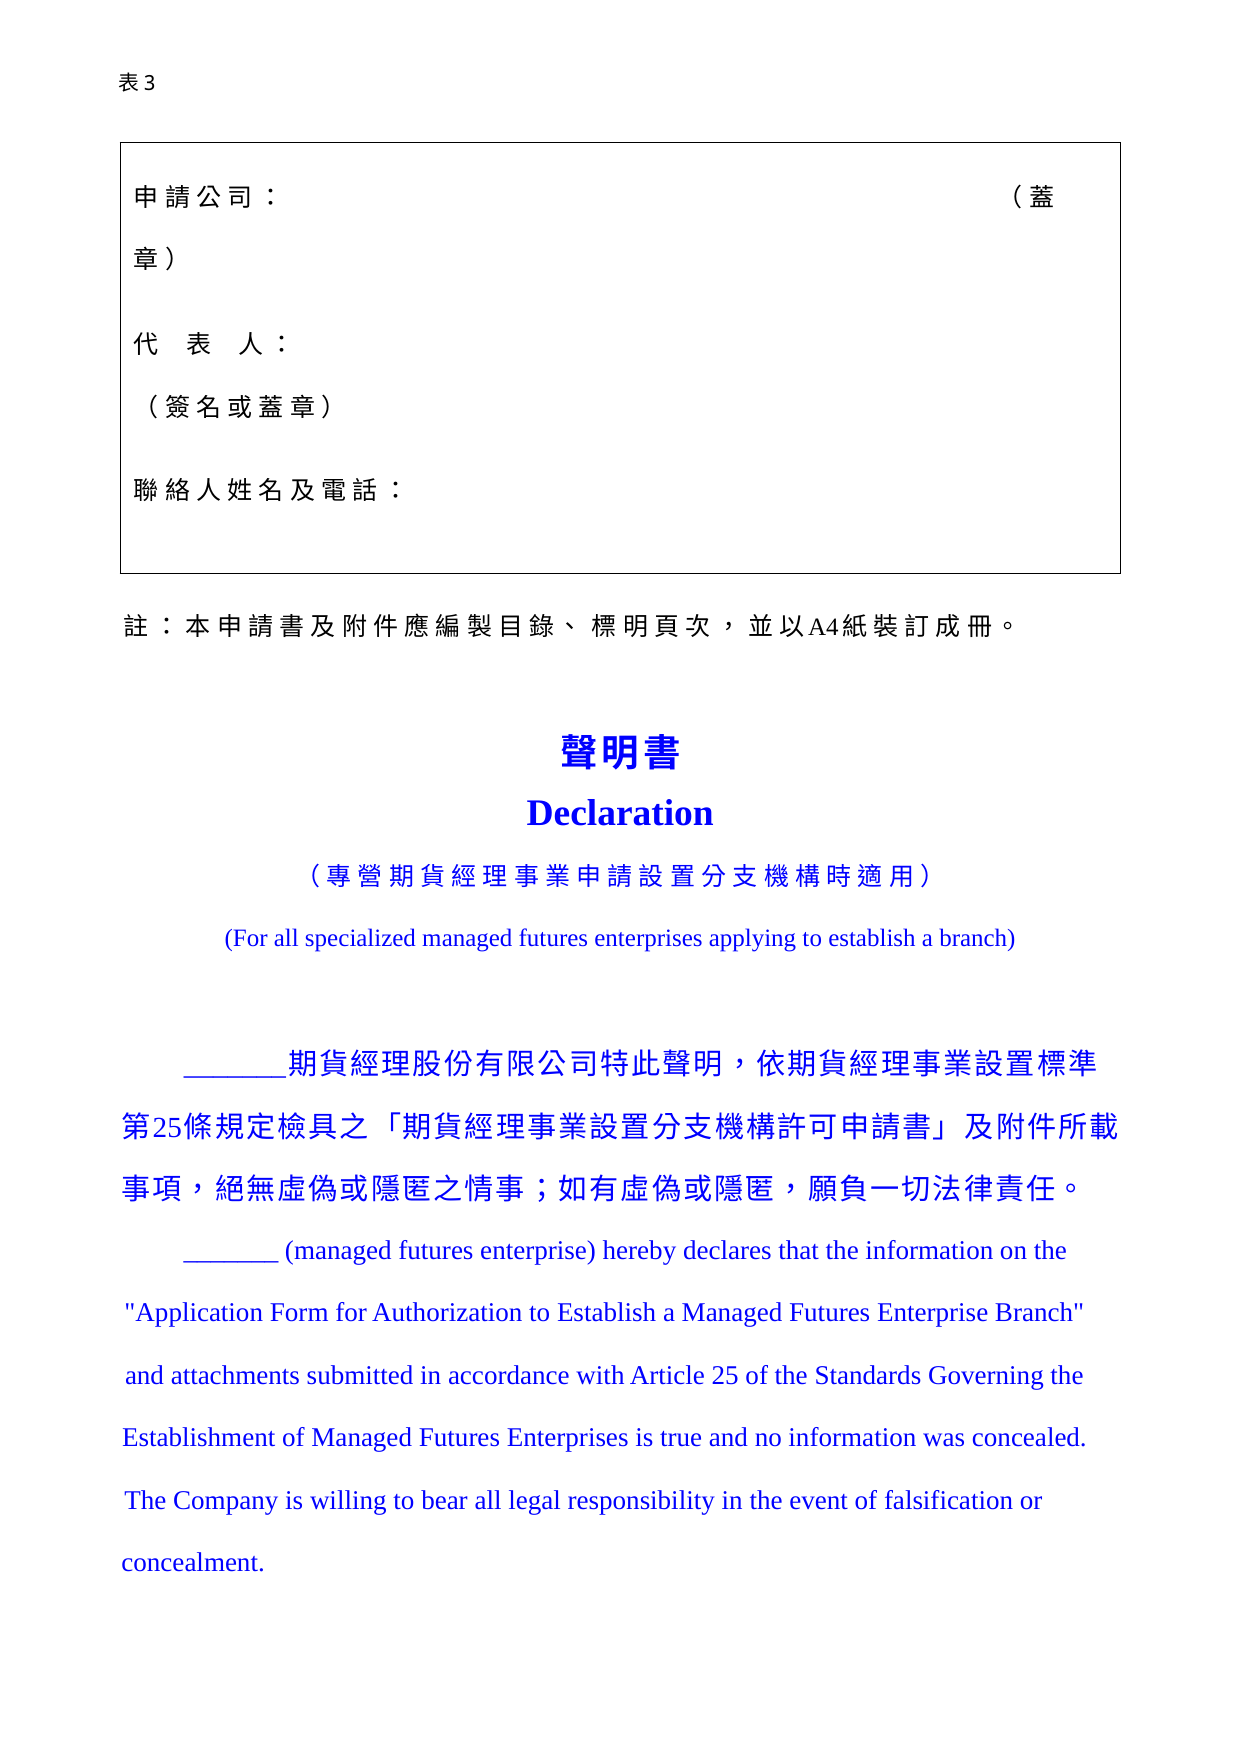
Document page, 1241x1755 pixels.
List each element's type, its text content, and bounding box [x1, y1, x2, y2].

text （專營期貨經理事業申請設置分支機構時適用） [120, 833, 1120, 895]
subtitle 註：本申請書及附件應編製目錄、標明頁次，並以A4紙裝訂成冊。 [120, 583, 1120, 645]
text Declaration [120, 770, 1120, 833]
table_cell 申請公司： （蓋章） 代 表 人： （簽名或蓋章） 聯絡人姓名及電話： [121, 143, 1120, 573]
text _______期貨經理股份有限公司特此聲明，依期貨經理事業設置標準第25條規定檢具之「期貨經理事業設置分支機構許可申請書」及附件所載事項，絕無虛偽或隱匿之情事；如有虛偽或隱匿，願負一切法律責任。 [120, 1020, 1120, 1208]
text _______ (managed futures enterprise) hereby declares that the information on the "Application Form for Authorization to Establish a Managed Futures Enterprise Branch" and attachments submitted in accordance with Article 25 of the Standards Governing the Establishment of Managed Futures Enterprises is true and no information was concealed. The Company is willing to bear all legal responsibility in the event of falsification or concealment. [120, 1208, 1120, 1583]
text 聲明書 [120, 708, 1120, 770]
text (For all specialized managed futures enterprises applying to establish a branch) [120, 895, 1120, 958]
